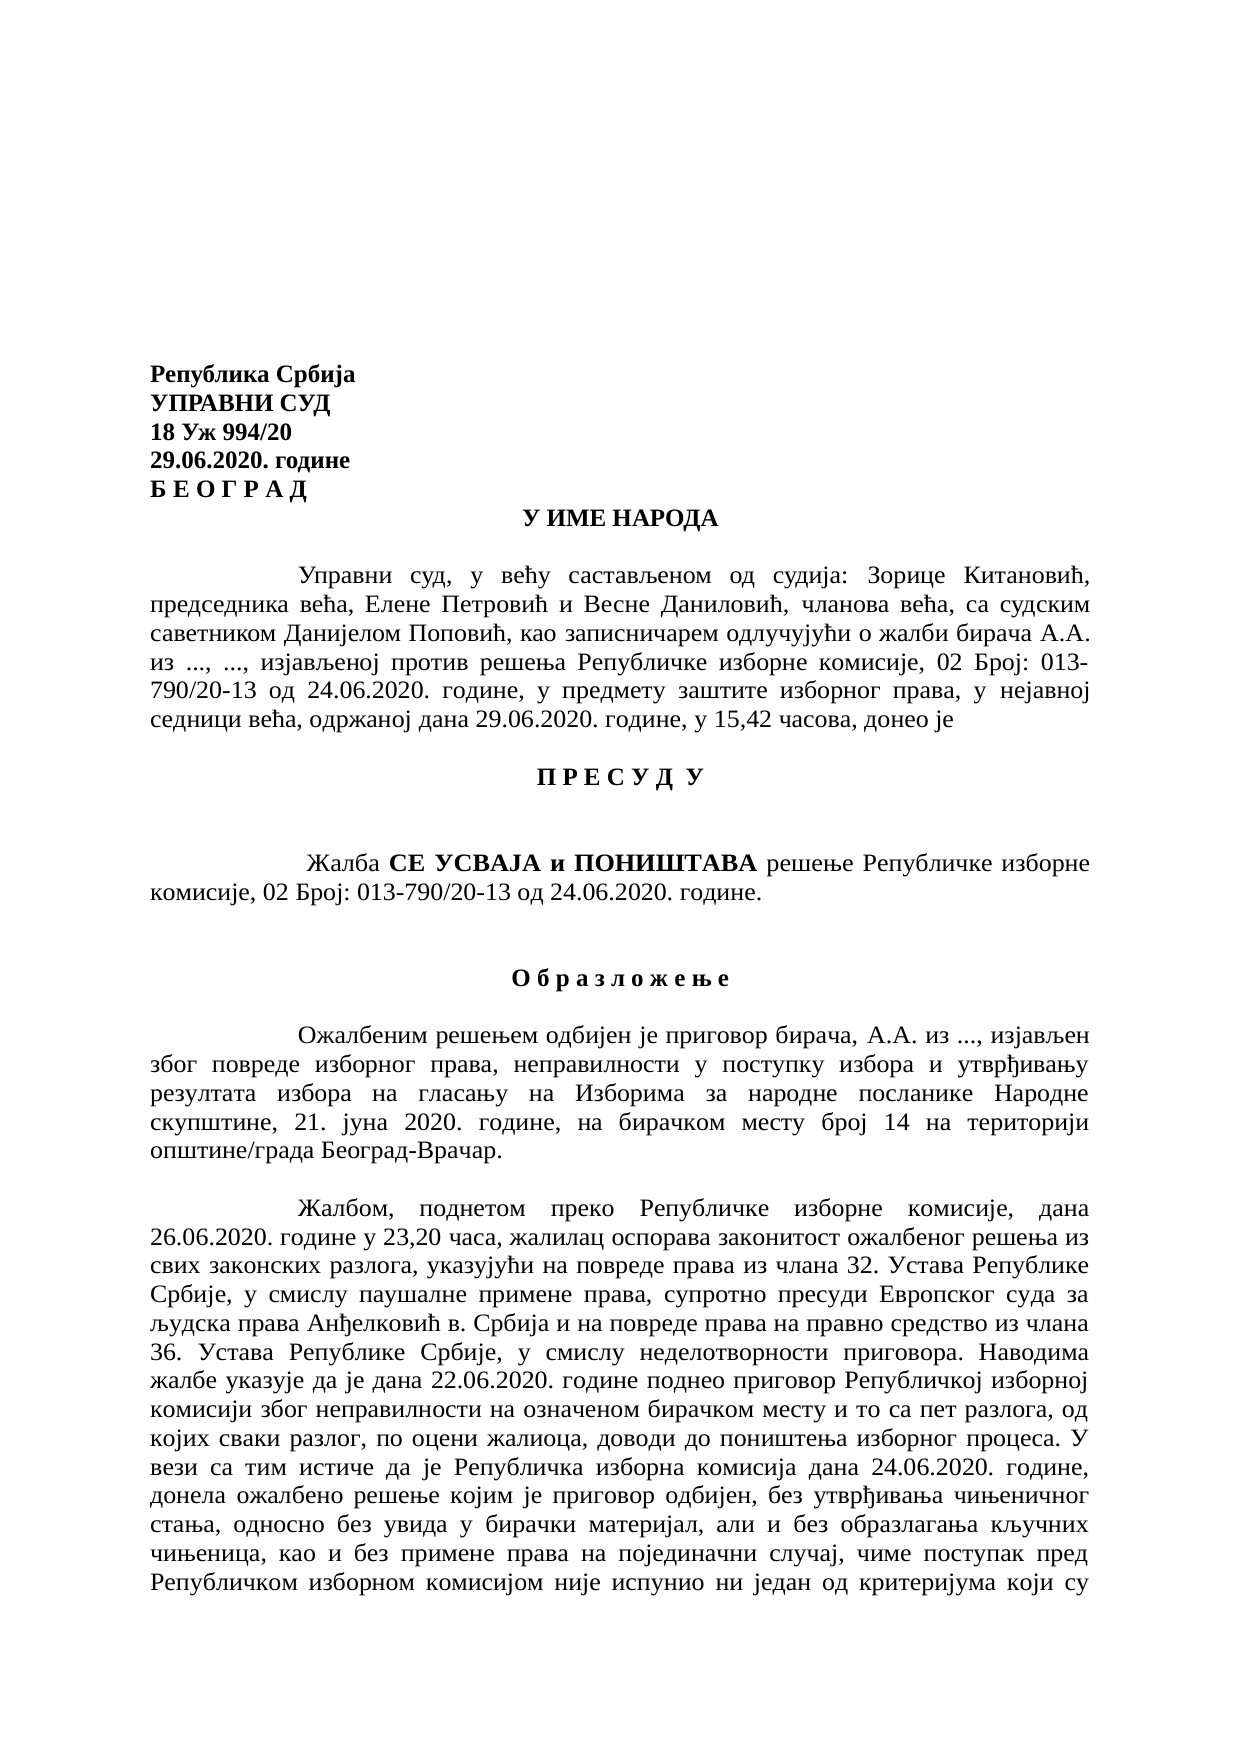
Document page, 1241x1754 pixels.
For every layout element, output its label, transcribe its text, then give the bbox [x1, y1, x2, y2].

text Жалбом, поднетом преко Републичке изборне комисије, дана 26.06.2020. године у 23,20 часа, жалилац оспорава законитост ожалбеног решења из свих законских разлога, указујући на повреде права из члана 32. Устава Републике Србије, у смислу паушалне примене права, супротно пресуди Европског суда за људска права Анђелковић в. Србија и на повреде права на правно средство из члана 36. Устава Републике Србије, у смислу неделотворности приговора. Наводима жалбе указује да је дана 22.06.2020. године поднео приговор Републичкој изборној комисији због неправилности на означеном бирачком месту и то са пет разлога, од којих сваки разлог, по оцени жалиоца, доводи до поништења изборног процеса. У вези са тим истиче да је Републичка изборна комисија дана 24.06.2020. године, донела ожалбено решење којим је приговор одбијен, без утврђивања чињеничног стања, односно без увида у бирачки материјал, али и без образлагања кључних чињеница, као и без примене права на појединачни случај, чиме поступак пред Републичком изборном комисијом није испунио ни један од критеријума који су [150, 1193, 1090, 1595]
text У ИМЕ НАРОДА [150, 503, 1090, 532]
text П Р Е С У Д У [150, 762, 1090, 790]
text О б р а з л о ж е њ е [150, 963, 1090, 992]
text Република Србија [150, 148, 1090, 388]
text Жалба СЕ УСВАЈА и ПОНИШТАВА решење Републичке изборне комисије, 02 Број: 013-790/20-13 од 24.06.2020. године. [150, 848, 1090, 905]
text Б Е О Г Р А Д [150, 474, 1090, 503]
text УПРАВНИ СУД [150, 388, 1090, 417]
text Ожалбеним решењем одбијен је приговор бирача, А.А. из ..., изјављен због повреде изборног права, неправилности у поступку избора и утврђивању резултата избора на гласању на Изборима за народне посланике Народне скупштине, 21. јуна 2020. године, на бирачком месту број 14 на територији општине/града Београд-Врачар. [150, 1020, 1090, 1164]
text 29.06.2020. године [150, 445, 1090, 474]
text Управни суд, у већу састављеном од судија: Зорице Китановић, председника већа, Елене Петровић и Весне Даниловић, чланова већа, са судским саветником Данијелом Поповић, као записничарем одлучујући о жалби бирача А.А. из ..., ..., изјављеној против решења Републичке изборне комисије, 02 Број: 013-790/20-13 од 24.06.2020. године, у предмету заштите изборног права, у нејавној седници већа, одржаној дана 29.06.2020. године, у 15,42 часова, донео је [150, 560, 1090, 733]
text 18 Уж 994/20 [150, 417, 1090, 445]
